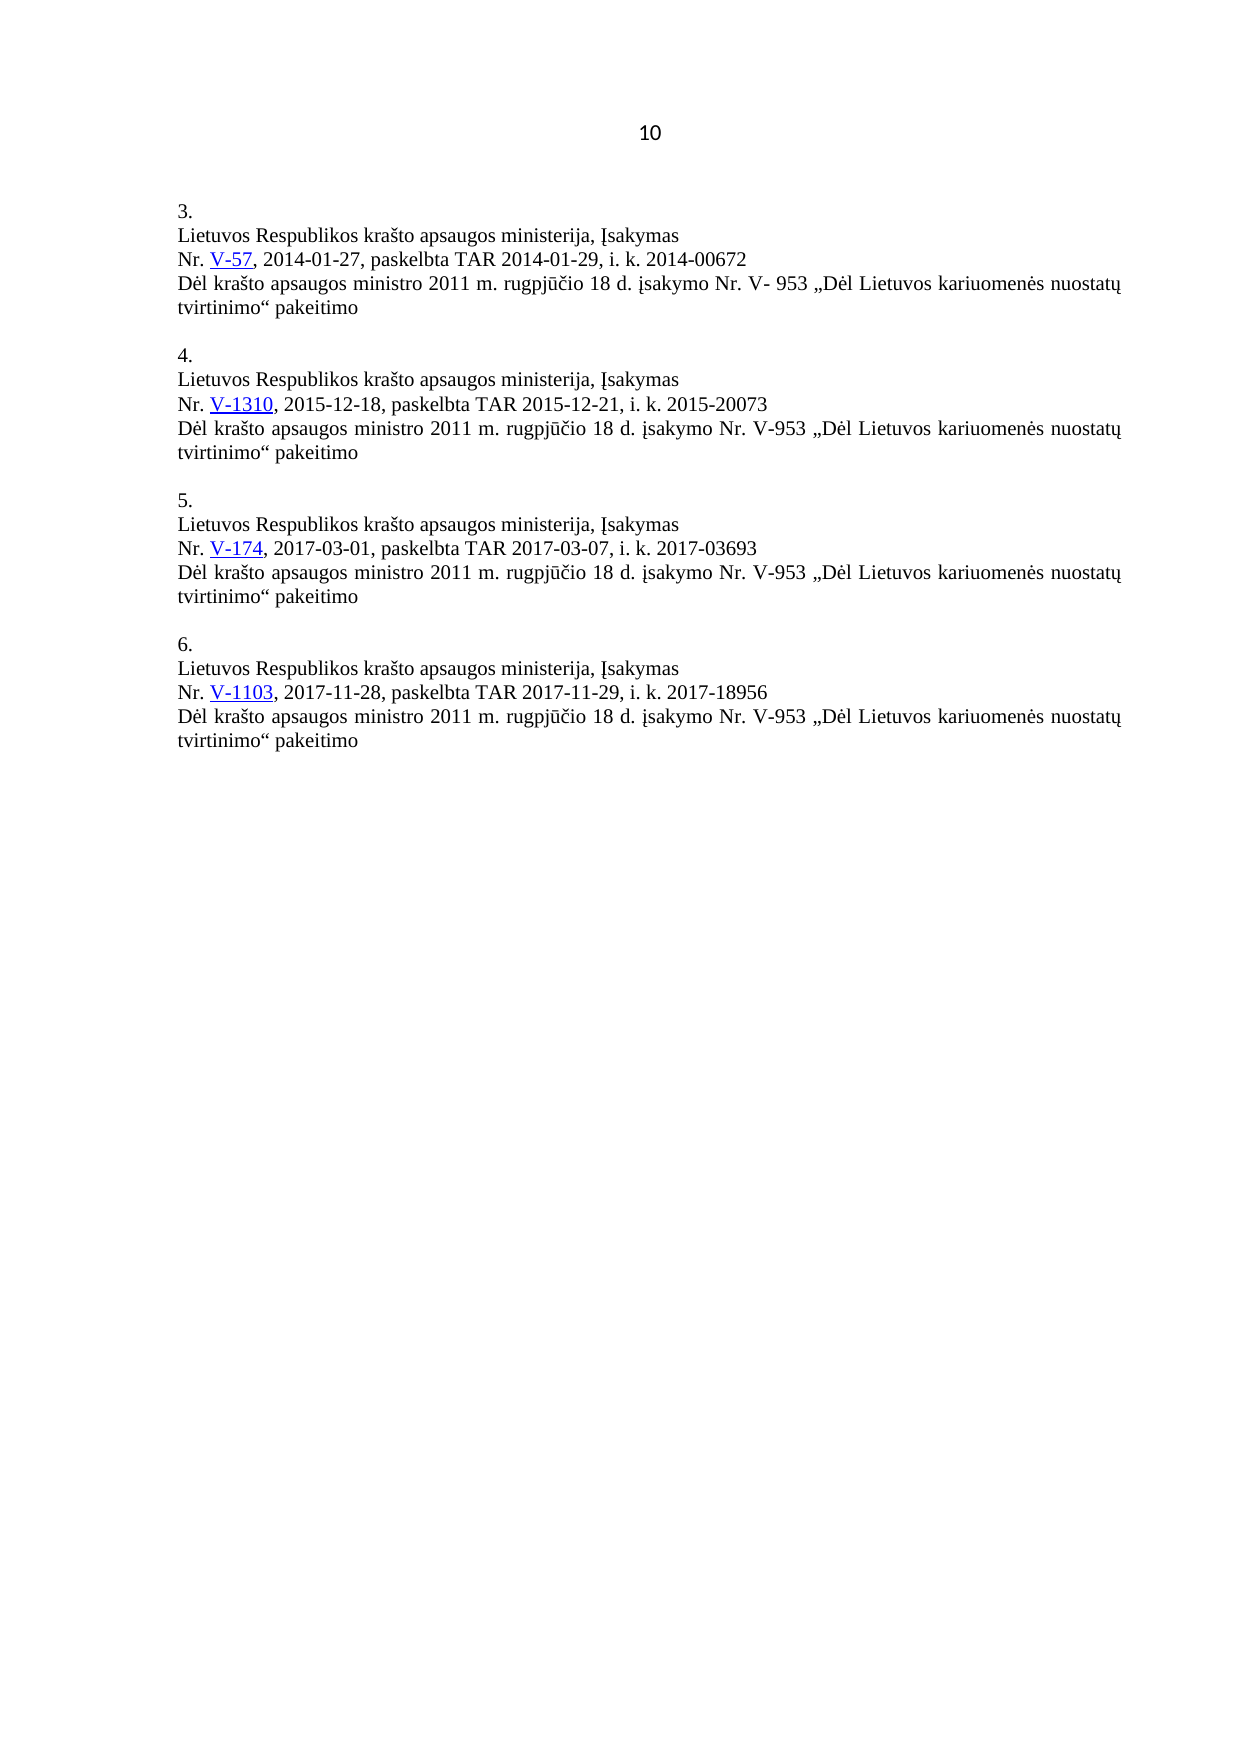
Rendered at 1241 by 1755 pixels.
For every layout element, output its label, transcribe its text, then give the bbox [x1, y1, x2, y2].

text Nr. V-174, 2017-03-01, paskelbta TAR 2017-03-07, i. k. 2017-03693 [177, 536, 1122, 560]
text Nr. V-1310, 2015-12-18, paskelbta TAR 2015-12-21, i. k. 2015-20073 [177, 391, 1122, 416]
text Dėl krašto apsaugos ministro 2011 m. rugpjūčio 18 d. įsakymo Nr. V-953 „Dėl Lietuvos kariuomenės nuostatų tvirtinimo“ pakeitimo [177, 704, 1122, 752]
text Lietuvos Respublikos krašto apsaugos ministerija, Įsakymas [177, 367, 1122, 391]
text Dėl krašto apsaugos ministro 2011 m. rugpjūčio 18 d. įsakymo Nr. V-953 „Dėl Lietuvos kariuomenės nuostatų tvirtinimo“ pakeitimo [177, 416, 1122, 464]
text 5. [177, 488, 1122, 512]
text 6. [177, 632, 1122, 656]
text Nr. V-1103, 2017-11-28, paskelbta TAR 2017-11-29, i. k. 2017-18956 [177, 680, 1122, 704]
text Dėl krašto apsaugos ministro 2011 m. rugpjūčio 18 d. įsakymo Nr. V-953 „Dėl Lietuvos kariuomenės nuostatų tvirtinimo“ pakeitimo [177, 560, 1122, 608]
text Dėl krašto apsaugos ministro 2011 m. rugpjūčio 18 d. įsakymo Nr. V- 953 „Dėl Lietuvos kariuomenės nuostatų tvirtinimo“ pakeitimo [177, 271, 1122, 319]
text Nr. V-57, 2014-01-27, paskelbta TAR 2014-01-29, i. k. 2014-00672 [177, 247, 1122, 271]
text 4. [177, 343, 1122, 367]
text Lietuvos Respublikos krašto apsaugos ministerija, Įsakymas [177, 223, 1122, 247]
text 3. [177, 199, 1122, 223]
text Lietuvos Respublikos krašto apsaugos ministerija, Įsakymas [177, 512, 1122, 536]
text Lietuvos Respublikos krašto apsaugos ministerija, Įsakymas [177, 656, 1122, 680]
